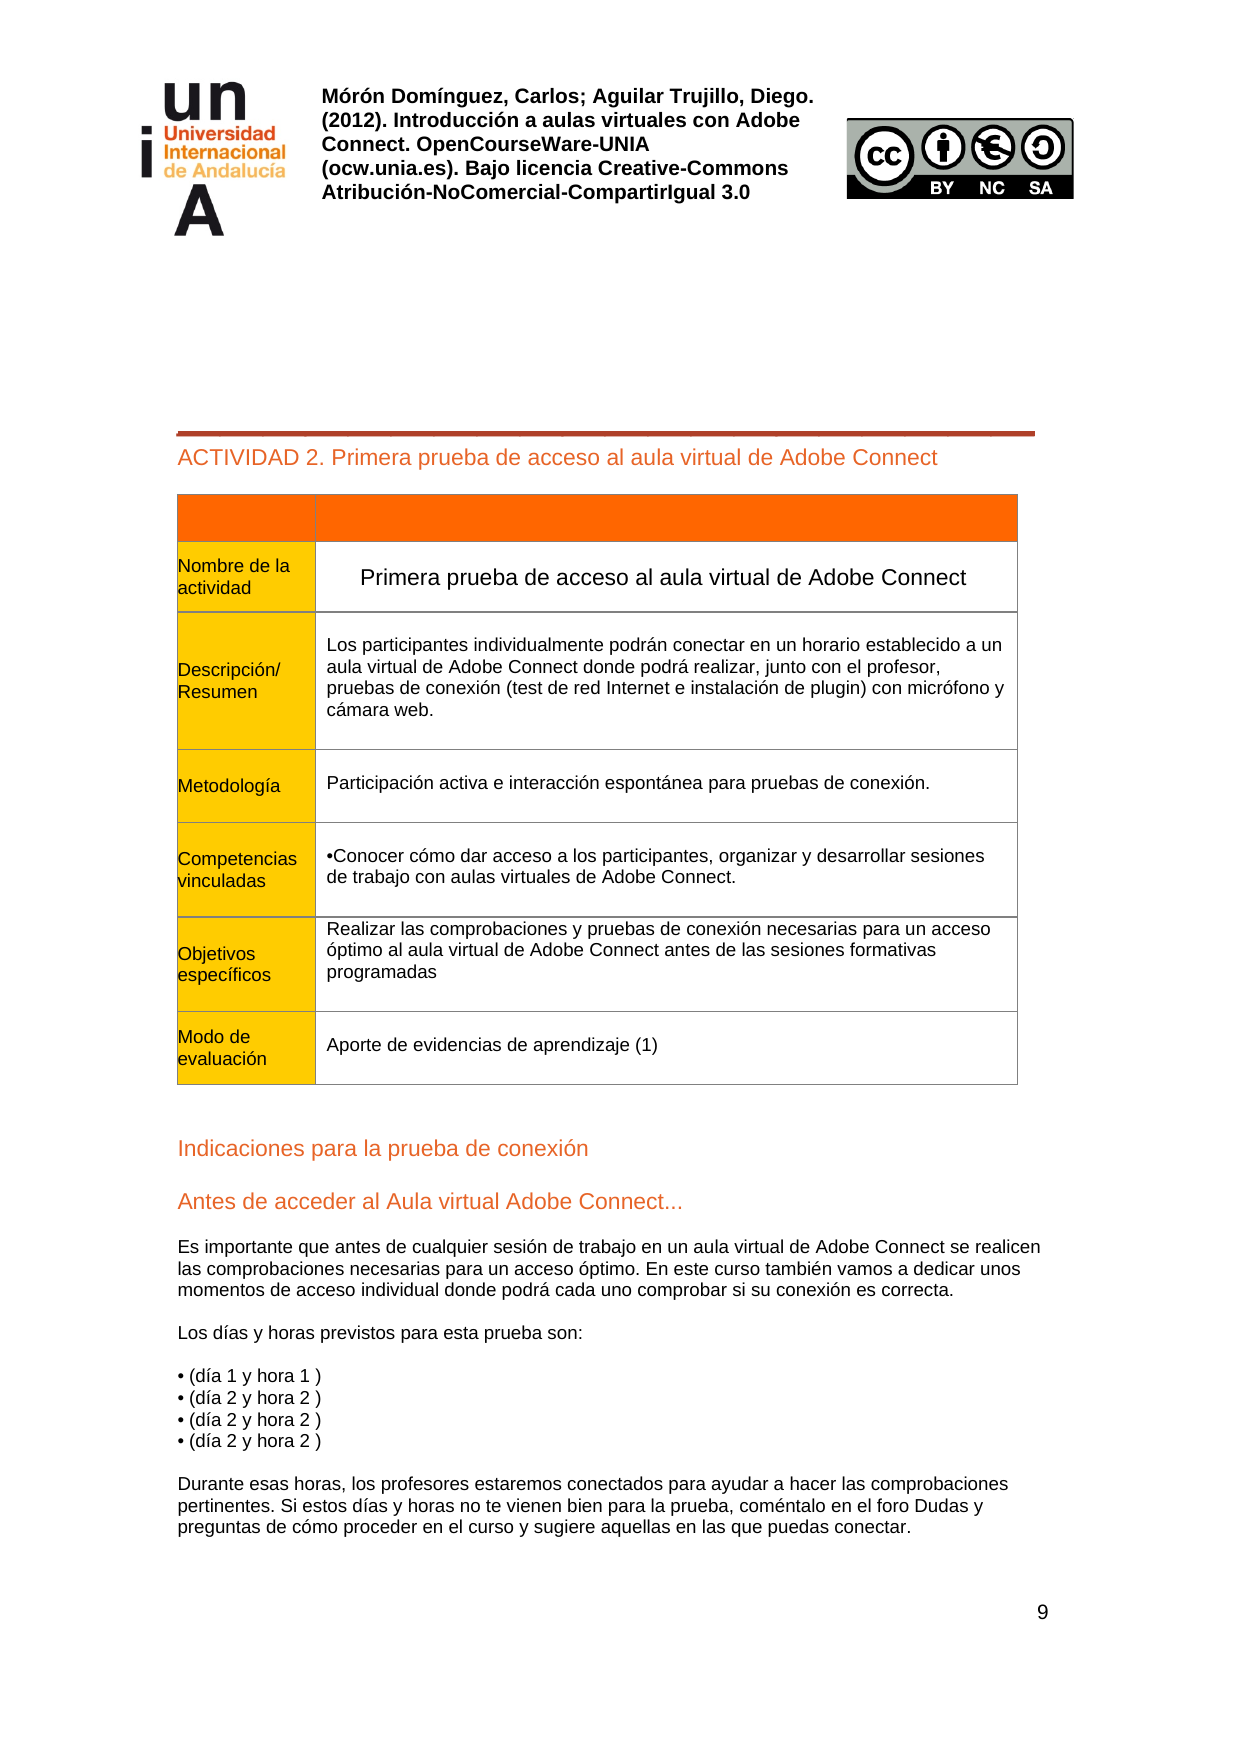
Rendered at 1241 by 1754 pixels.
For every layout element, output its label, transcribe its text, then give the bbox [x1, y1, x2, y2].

table_cell Aporte de evidencias de aprendizaje (1) [316, 1012, 1017, 1084]
table_cell Nombre de la actividad [178, 542, 315, 611]
picture [138, 78, 290, 239]
table_cell Objetivos específicos [178, 918, 315, 1011]
text Indicaciones para la prueba de conexión [177, 1135, 1048, 1162]
table_header [316, 495, 1017, 541]
text Los días y horas previstos para esta prueba son: [177, 1322, 1048, 1344]
text • (día 2 y hora 2 ) [177, 1387, 1048, 1408]
table_cell Competencias vinculadas [178, 823, 315, 916]
table_cell Modo de evaluación [178, 1012, 315, 1084]
text Durante esas horas, los profesores estaremos conectados para ayudar a hacer las comprobaciones pertinentes. Si estos días y horas no te vienen bien para la prueba, coméntalo en el foro Dudas y preguntas de cómo proceder en el curso y sugiere aquellas en las que puedas conectar. [177, 1473, 1048, 1538]
text Es importante que antes de cualquier sesión de trabajo en un aula virtual de Adobe Connect se realicen las comprobaciones necesarias para un acceso óptimo. En este curso también vamos a dedicar unos momentos de acceso individual donde podrá cada uno comprobar si su conexión es correcta. [177, 1236, 1048, 1301]
table_cell Realizar las comprobaciones y pruebas de conexión necesarias para un acceso óptimo al aula virtual de Adobe Connect antes de las sesiones formativas programadas [316, 918, 1017, 1011]
table_cell Los participantes individualmente podrán conectar en un horario establecido a un aula virtual de Adobe Connect donde podrá realizar, junto con el profesor, pruebas de conexión (test de red Internet e instalación de plugin) con micrófono y cámara web. [316, 613, 1017, 749]
text • (día 2 y hora 2 ) [177, 1408, 1048, 1430]
text • (día 1 y hora 1 ) [177, 1365, 1048, 1387]
text Antes de acceder al Aula virtual Adobe Connect... [177, 1188, 1048, 1214]
table_cell •Conocer cómo dar acceso a los participantes, organizar y desarrollar sesiones de trabajo con aulas virtuales de Adobe Connect. [316, 823, 1017, 916]
table_cell Metodología [178, 750, 315, 822]
text • (día 2 y hora 2 ) [177, 1430, 1048, 1452]
table_cell Primera prueba de acceso al aula virtual de Adobe Connect [316, 542, 1017, 611]
table_cell Participación activa e interacción espontánea para pruebas de conexión. [316, 750, 1017, 822]
text ACTIVIDAD 2. Primera prueba de acceso al aula virtual de Adobe Connect [177, 444, 1048, 470]
text ____________________ [177, 355, 1048, 444]
table_header [178, 495, 315, 541]
table_cell Descripción/ Resumen [178, 613, 315, 749]
